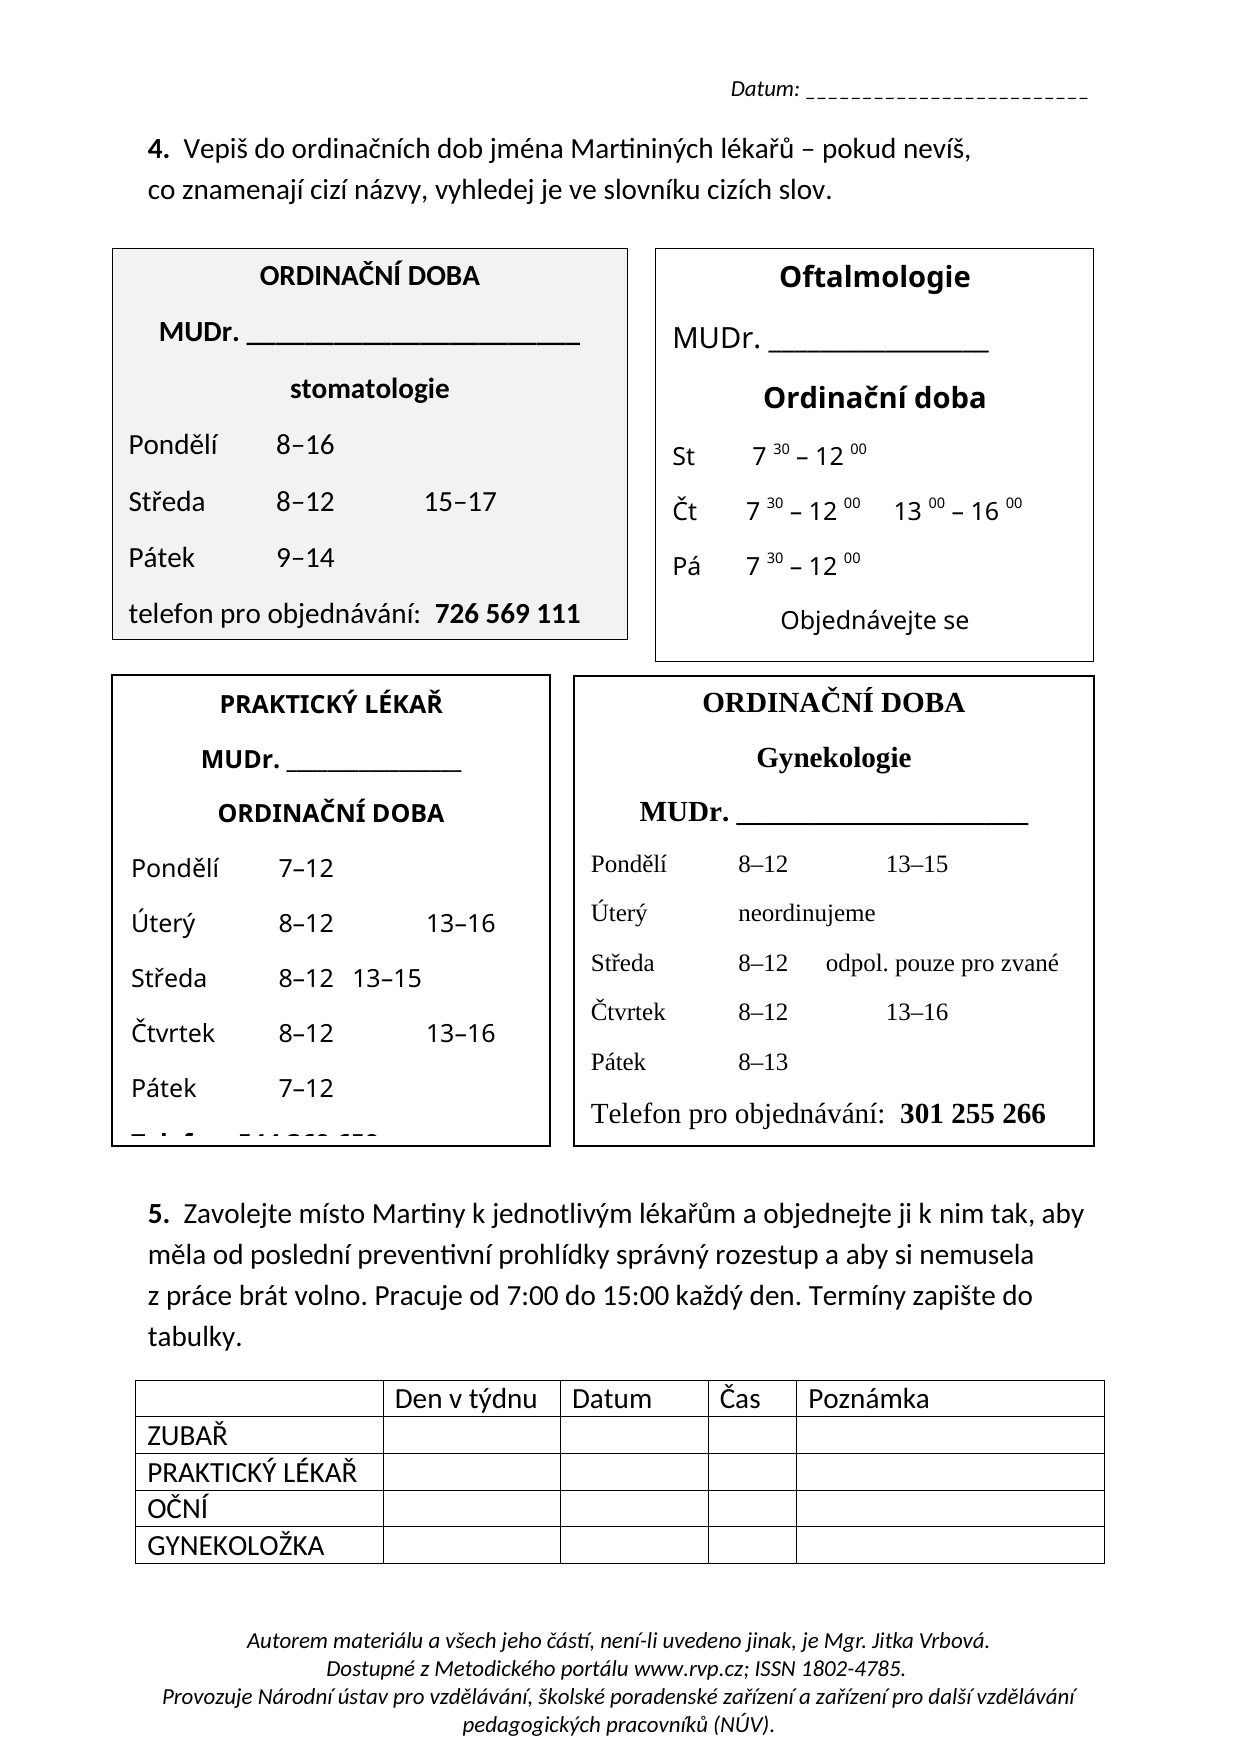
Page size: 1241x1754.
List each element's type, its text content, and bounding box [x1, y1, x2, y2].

table_cell [561, 1491, 708, 1526]
text Gynekologie [591, 740, 1077, 773]
text Pondělí 7–12 [131, 851, 531, 885]
text stomatologie [128, 370, 611, 405]
text Oftalmologie [672, 257, 1078, 296]
text Středa 8–12 odpol. pouze pro zvané [591, 948, 1077, 977]
text Pátek 7–12 [131, 1071, 531, 1105]
text MUDr. _________________ [672, 317, 1078, 357]
text Objednávejte se [672, 603, 1078, 637]
text 4. Vepiš do ordinačních dob jména Martininých lékařů – pokud nevíš, co znamenají cizí názvy, vyhledej je ve slovníku cizích slov. [148, 130, 1093, 206]
table_cell [384, 1417, 560, 1453]
table_cell [797, 1417, 1104, 1453]
text Čtvrtek 8–12 13–16 [131, 1016, 531, 1050]
table_cell ZUBAŘ [136, 1417, 383, 1453]
table_header Poznámka [797, 1381, 1104, 1416]
table_cell PRAKTICKÝ LÉKAŘ [136, 1454, 383, 1489]
table_cell [561, 1417, 708, 1453]
text Čtvrtek 8–12 13–16 [591, 997, 1077, 1026]
text MUDr. _______________________ [128, 313, 611, 349]
table_cell OČNÍ [136, 1491, 383, 1526]
table_header Čas [709, 1381, 796, 1416]
text Pátek 8–13 [591, 1047, 1077, 1076]
text Středa 8–12 13–15 [131, 961, 531, 995]
text Středa 8–12 15–17 [128, 483, 611, 518]
table_cell [384, 1454, 560, 1489]
table_cell [384, 1527, 560, 1563]
text Úterý 8–12 13–16 [131, 906, 531, 940]
text PRAKTICKÝ LÉKAŘ [131, 686, 531, 720]
text telefon pro objednávání: 726 569 111 [128, 596, 611, 631]
text MUDr. _________________ [131, 741, 531, 775]
text Pondělí 8–12 13–15 [591, 849, 1077, 877]
text Pondělí 8–16 [128, 426, 611, 462]
text Pátek 9–14 [128, 539, 611, 575]
text MUDr. ____________________ [591, 794, 1077, 828]
table_cell [709, 1417, 796, 1453]
table_cell [709, 1454, 796, 1489]
text ORDINAČNÍ DOBA [591, 686, 1077, 719]
text Úterý neordinujeme [591, 898, 1077, 927]
text Ordinační doba [672, 378, 1078, 417]
table_header Den v týdnu [384, 1381, 560, 1416]
text ORDINAČNÍ DOBA [128, 257, 611, 292]
text Telefon pro objednávání: 301 255 266 [591, 1097, 1077, 1130]
table_cell [709, 1527, 796, 1563]
table_cell [797, 1527, 1104, 1563]
table_header [136, 1381, 383, 1416]
table_cell [561, 1527, 708, 1563]
text Čt 7 30 – 12 00 13 00 – 16 00 [672, 493, 1078, 527]
table_cell GYNEKOLOŽKA [136, 1527, 383, 1563]
table_cell [797, 1491, 1104, 1526]
text Telefon: 544 369 659 [131, 1126, 531, 1135]
text ORDINAČNÍ DOBA [131, 796, 531, 830]
text St 7 30 – 12 00 [672, 438, 1078, 472]
table_cell [561, 1454, 708, 1489]
table_cell [797, 1454, 1104, 1489]
text 5. Zavolejte místo Martiny k jednotlivým lékařům a objednejte ji k nim tak, aby měla od poslední preventivní prohlídky správný rozestup a aby si nemusela z práce brát volno. Pracuje od 7:00 do 15:00 každý den. Termíny zapište do tabulky. [148, 1195, 1093, 1353]
table_header Datum [561, 1381, 708, 1416]
table_cell [384, 1491, 560, 1526]
text Pá 7 30 – 12 00 [672, 548, 1078, 582]
table_cell [709, 1491, 796, 1526]
